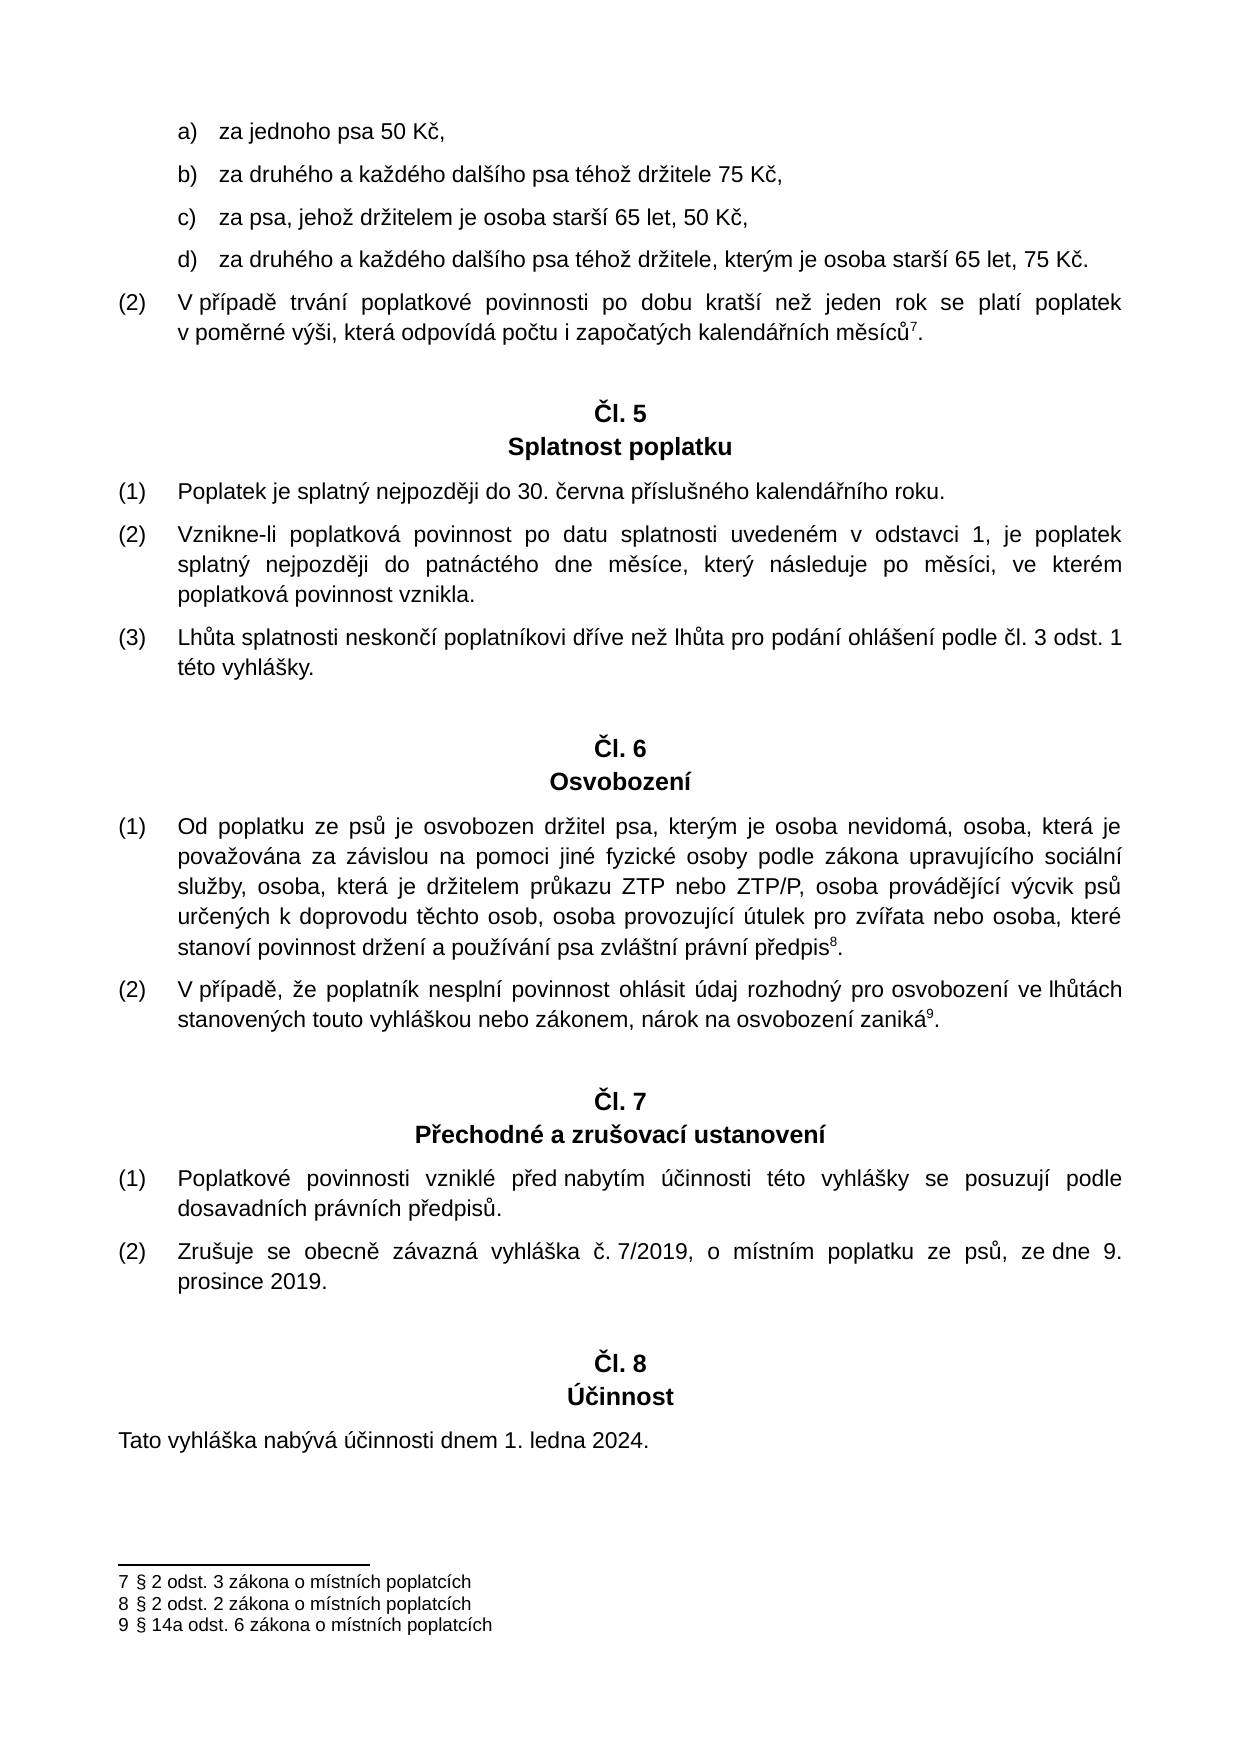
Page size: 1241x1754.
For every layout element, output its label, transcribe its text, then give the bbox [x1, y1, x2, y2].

subtitle Čl. 8 Účinnost [118, 1348, 1122, 1410]
list § 2 odst. 3 zákona o místních poplatcích [118, 1571, 1122, 1592]
list V případě, že poplatník nesplní povinnost ohlásit údaj rozhodný pro osvobození ve lhůtách stanovených touto vyhláškou nebo zákonem, nárok na osvobození zaniká. [118, 976, 1122, 1033]
list Lhůta splatnosti neskončí poplatníkovi dříve než lhůta pro podání ohlášení podle čl. 3 odst. 1 této vyhlášky. [118, 624, 1122, 680]
subtitle Čl. 7 Přechodné a zrušovací ustanovení [118, 1087, 1122, 1148]
list Poplatek je splatný nejpozději do 30. června příslušného kalendářního roku. [118, 478, 1122, 504]
list § 14a odst. 6 zákona o místních poplatcích [118, 1614, 1122, 1635]
list § 2 odst. 2 zákona o místních poplatcích [118, 1592, 1122, 1614]
subtitle Čl. 5 Splatnost poplatku [118, 399, 1122, 461]
list za druhého a každého dalšího psa téhož držitele, kterým je osoba starší 65 let, 75 Kč. [177, 246, 1122, 273]
list V případě trvání poplatkové povinnosti po dobu kratší než jeden rok se platí poplatek v poměrné výši, která odpovídá počtu i započatých kalendářních měsíců. [118, 289, 1122, 346]
list Vznikne-li poplatková povinnost po datu splatnosti uvedeném v odstavci 1, je poplatek splatný nejpozději do patnáctého dne měsíce, který následuje po měsíci, ve kterém poplatková povinnost vznikla. [118, 521, 1122, 607]
list za jednoho psa 50 Kč, [177, 118, 1122, 144]
subtitle Čl. 6 Osvobození [118, 734, 1122, 796]
list Zrušuje se obecně závazná vyhláška č. 7/2019, o místním poplatku ze psů, ze dne 9. prosince 2019. [118, 1238, 1122, 1295]
list Poplatkové povinnosti vzniklé před nabytím účinnosti této vyhlášky se posuzují podle dosavadních právních předpisů. [118, 1165, 1122, 1222]
list za psa, jehož držitelem je osoba starší 65 let, 50 Kč, [177, 203, 1122, 230]
list za druhého a každého dalšího psa téhož držitele 75 Kč, [177, 161, 1122, 187]
list Od poplatku ze psů je osvobozen držitel psa, kterým je osoba nevidomá, osoba, která je považována za závislou na pomoci jiné fyzické osoby podle zákona upravujícího sociální služby, osoba, která je držitelem průkazu ZTP nebo ZTP/P, osoba provádějící výcvik psů určených k doprovodu těchto osob, osoba provozující útulek pro zvířata nebo osoba, které stanoví povinnost držení a používání psa zvláštní právní předpis. [118, 813, 1122, 960]
text Tato vyhláška nabývá účinnosti dnem 1. ledna 2024. [118, 1427, 1122, 1453]
